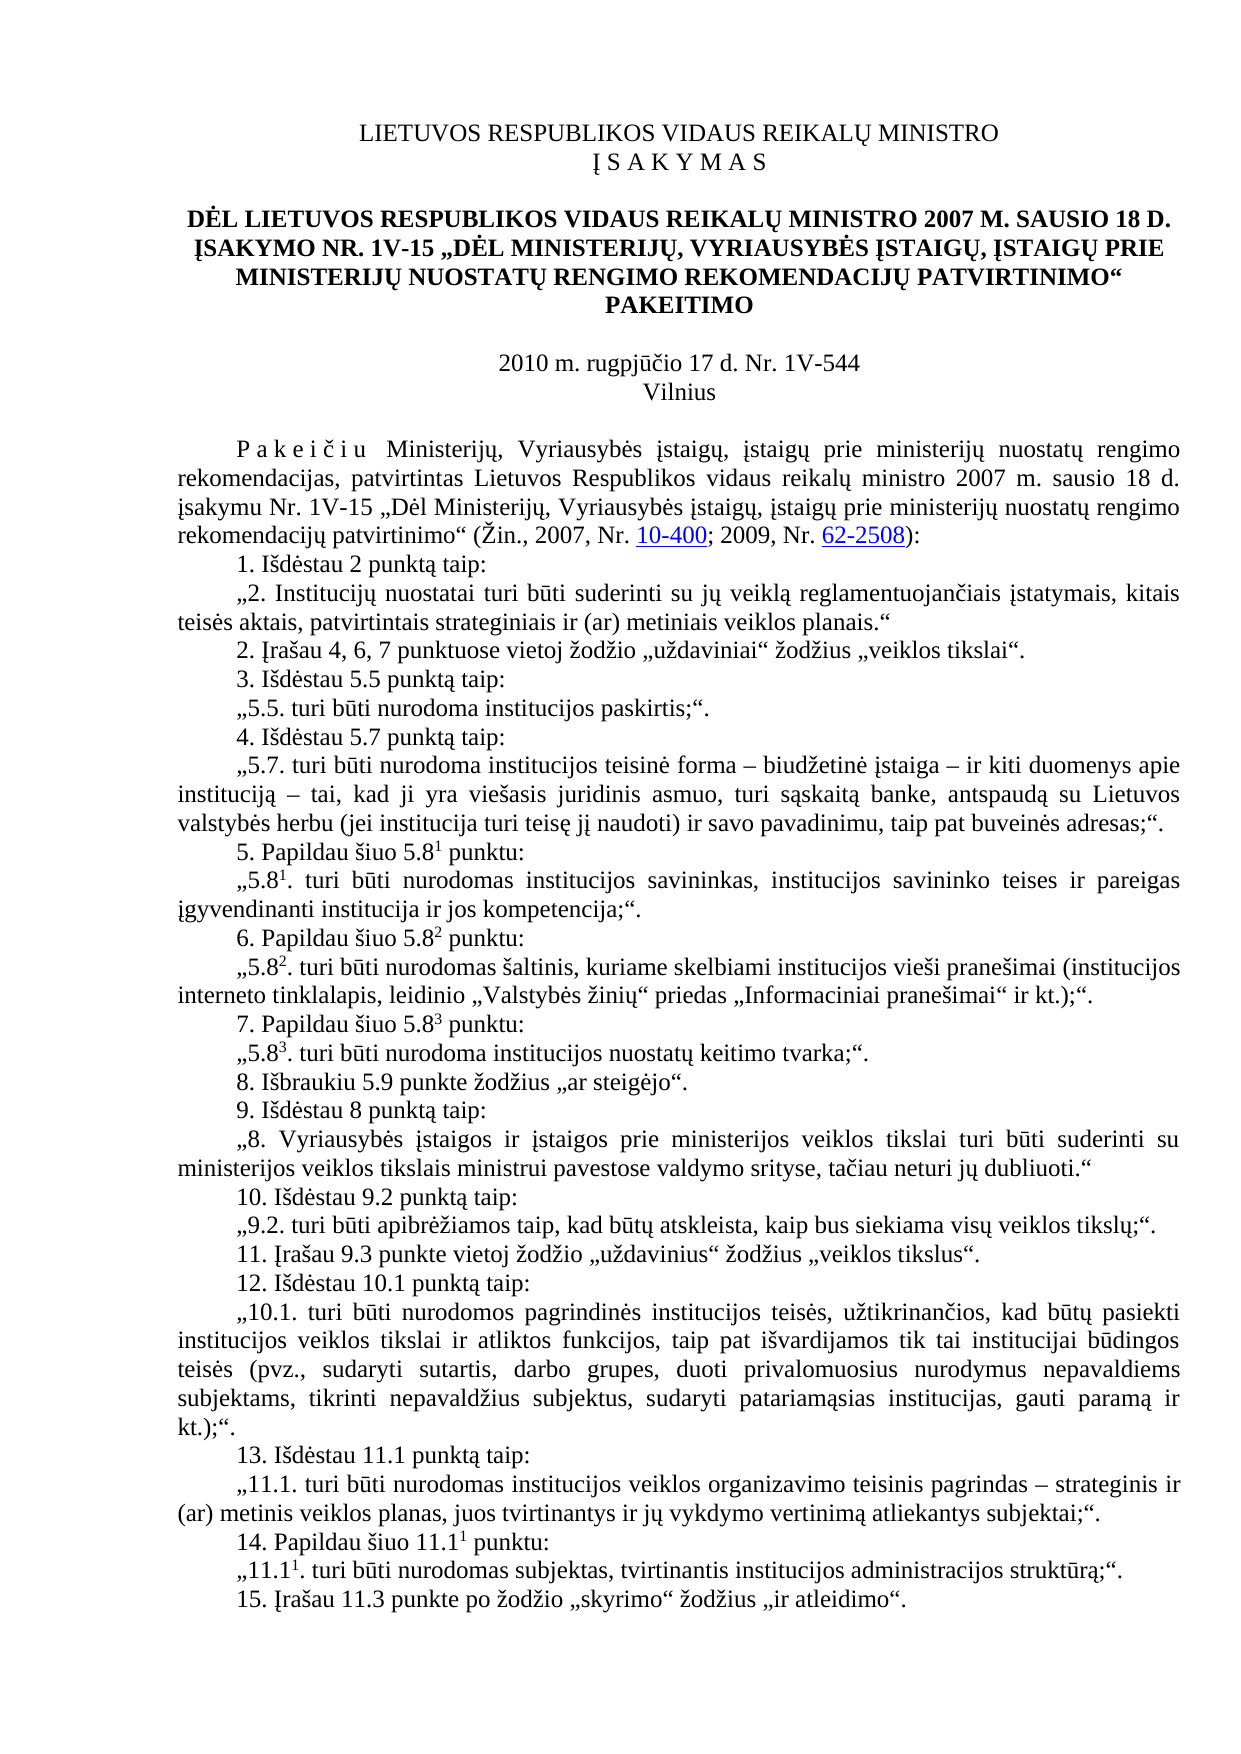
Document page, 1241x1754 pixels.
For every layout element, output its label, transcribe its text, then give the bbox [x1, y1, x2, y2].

text „5.81. turi būti nurodomas institucijos savininkas, institucijos savininko teises ir pareigas įgyvendinanti institucija ir jos kompetencija;“. [177, 866, 1181, 923]
text 1. Išdėstau 2 punktą taip: [177, 549, 1181, 578]
text 10. Išdėstau 9.2 punktą taip: [177, 1182, 1181, 1211]
text „5.7. turi būti nurodoma institucijos teisinė forma – biudžetinė įstaiga – ir kiti duomenys apie instituciją – tai, kad ji yra viešasis juridinis asmuo, turi sąskaitą banke, antspaudą su Lietuvos valstybės herbu (jei institucija turi teisę jį naudoti) ir savo pavadinimu, taip pat buveinės adresas;“. [177, 751, 1181, 837]
text 6. Papildau šiuo 5.82 punktu: [177, 923, 1181, 952]
text 13. Išdėstau 11.1 punktą taip: [177, 1441, 1181, 1469]
text 12. Išdėstau 10.1 punktą taip: [177, 1268, 1181, 1297]
text 2010 m. rugpjūčio 17 d. Nr. 1V-544 [177, 348, 1181, 377]
text „11.11. turi būti nurodomas subjektas, tvirtinantis institucijos administracijos struktūrą;“. [177, 1556, 1181, 1584]
text 7. Papildau šiuo 5.83 punktu: [177, 1009, 1181, 1038]
text 2. Įrašau 4, 6, 7 punktuose vietoj žodžio „uždaviniai“ žodžius „veiklos tikslai“. [177, 636, 1181, 664]
text „5.5. turi būti nurodoma institucijos paskirtis;“. [177, 693, 1181, 722]
text 5. Papildau šiuo 5.81 punktu: [177, 837, 1181, 866]
text „11.1. turi būti nurodomas institucijos veiklos organizavimo teisinis pagrindas – strateginis ir (ar) metinis veiklos planas, juos tvirtinantys ir jų vykdymo vertinimą atliekantys subjektai;“. [177, 1469, 1181, 1527]
text DĖL LIETUVOS RESPUBLIKOS VIDAUS REIKALŲ MINISTRO 2007 M. SAUSIO 18 D. ĮSAKYMO Nr. 1V-15 „DĖL MINISTERIJŲ, VYRIAUSYBĖS ĮSTAIGŲ, ĮSTAIGŲ PRIE MINISTERIJŲ NUOSTATŲ RENGIMO REKOMENDACIJŲ PATVIRTINIMO“ PAKEITIMO [177, 204, 1181, 319]
text „5.83. turi būti nurodoma institucijos nuostatų keitimo tvarka;“. [177, 1038, 1181, 1067]
text 9. Išdėstau 8 punktą taip: [177, 1096, 1181, 1124]
text 15. Įrašau 11.3 punkte po žodžio „skyrimo“ žodžius „ir atleidimo“. [177, 1584, 1181, 1613]
text „5.82. turi būti nurodomas šaltinis, kuriame skelbiami institucijos vieši pranešimai (institucijos interneto tinklalapis, leidinio „Valstybės žinių“ priedas „Informaciniai pranešimai“ ir kt.);“. [177, 952, 1181, 1009]
text „9.2. turi būti apibrėžiamos taip, kad būtų atskleista, kaip bus siekiama visų veiklos tikslų;“. [177, 1211, 1181, 1239]
text 3. Išdėstau 5.5 punktą taip: [177, 664, 1181, 693]
text 8. Išbraukiu 5.9 punkte žodžius „ar steigėjo“. [177, 1067, 1181, 1096]
text ĮSAKYMAS [177, 147, 1181, 176]
text Vilnius [177, 377, 1181, 406]
text „2. Institucijų nuostatai turi būti suderinti su jų veiklą reglamentuojančiais įstatymais, kitais teisės aktais, patvirtintais strateginiais ir (ar) metiniais veiklos planais.“ [177, 578, 1181, 636]
text „8. Vyriausybės įstaigos ir įstaigos prie ministerijos veiklos tikslai turi būti suderinti su ministerijos veiklos tikslais ministrui pavestose valdymo srityse, tačiau neturi jų dubliuoti.“ [177, 1124, 1181, 1182]
text Pakeičiu Ministerijų, Vyriausybės įstaigų, įstaigų prie ministerijų nuostatų rengimo rekomendacijas, patvirtintas Lietuvos Respublikos vidaus reikalų ministro 2007 m. sausio 18 d. įsakymu Nr. 1V-15 „Dėl Ministerijų, Vyriausybės įstaigų, įstaigų prie ministerijų nuostatų rengimo rekomendacijų patvirtinimo“ (Žin., 2007, Nr. 10-400; 2009, Nr. 62-2508): [177, 434, 1181, 549]
text „10.1. turi būti nurodomos pagrindinės institucijos teisės, užtikrinančios, kad būtų pasiekti institucijos veiklos tikslai ir atliktos funkcijos, taip pat išvardijamos tik tai institucijai būdingos teisės (pvz., sudaryti sutartis, darbo grupes, duoti privalomuosius nurodymus nepavaldiems subjektams, tikrinti nepavaldžius subjektus, sudaryti patariamąsias institucijas, gauti paramą ir kt.);“. [177, 1297, 1181, 1441]
text LIETUVOS RESPUBLIKOS VIDAUS REIKALŲ MINISTRO [177, 118, 1181, 147]
text 11. Įrašau 9.3 punkte vietoj žodžio „uždavinius“ žodžius „veiklos tikslus“. [177, 1239, 1181, 1268]
text 14. Papildau šiuo 11.11 punktu: [177, 1527, 1181, 1556]
text 4. Išdėstau 5.7 punktą taip: [177, 722, 1181, 751]
